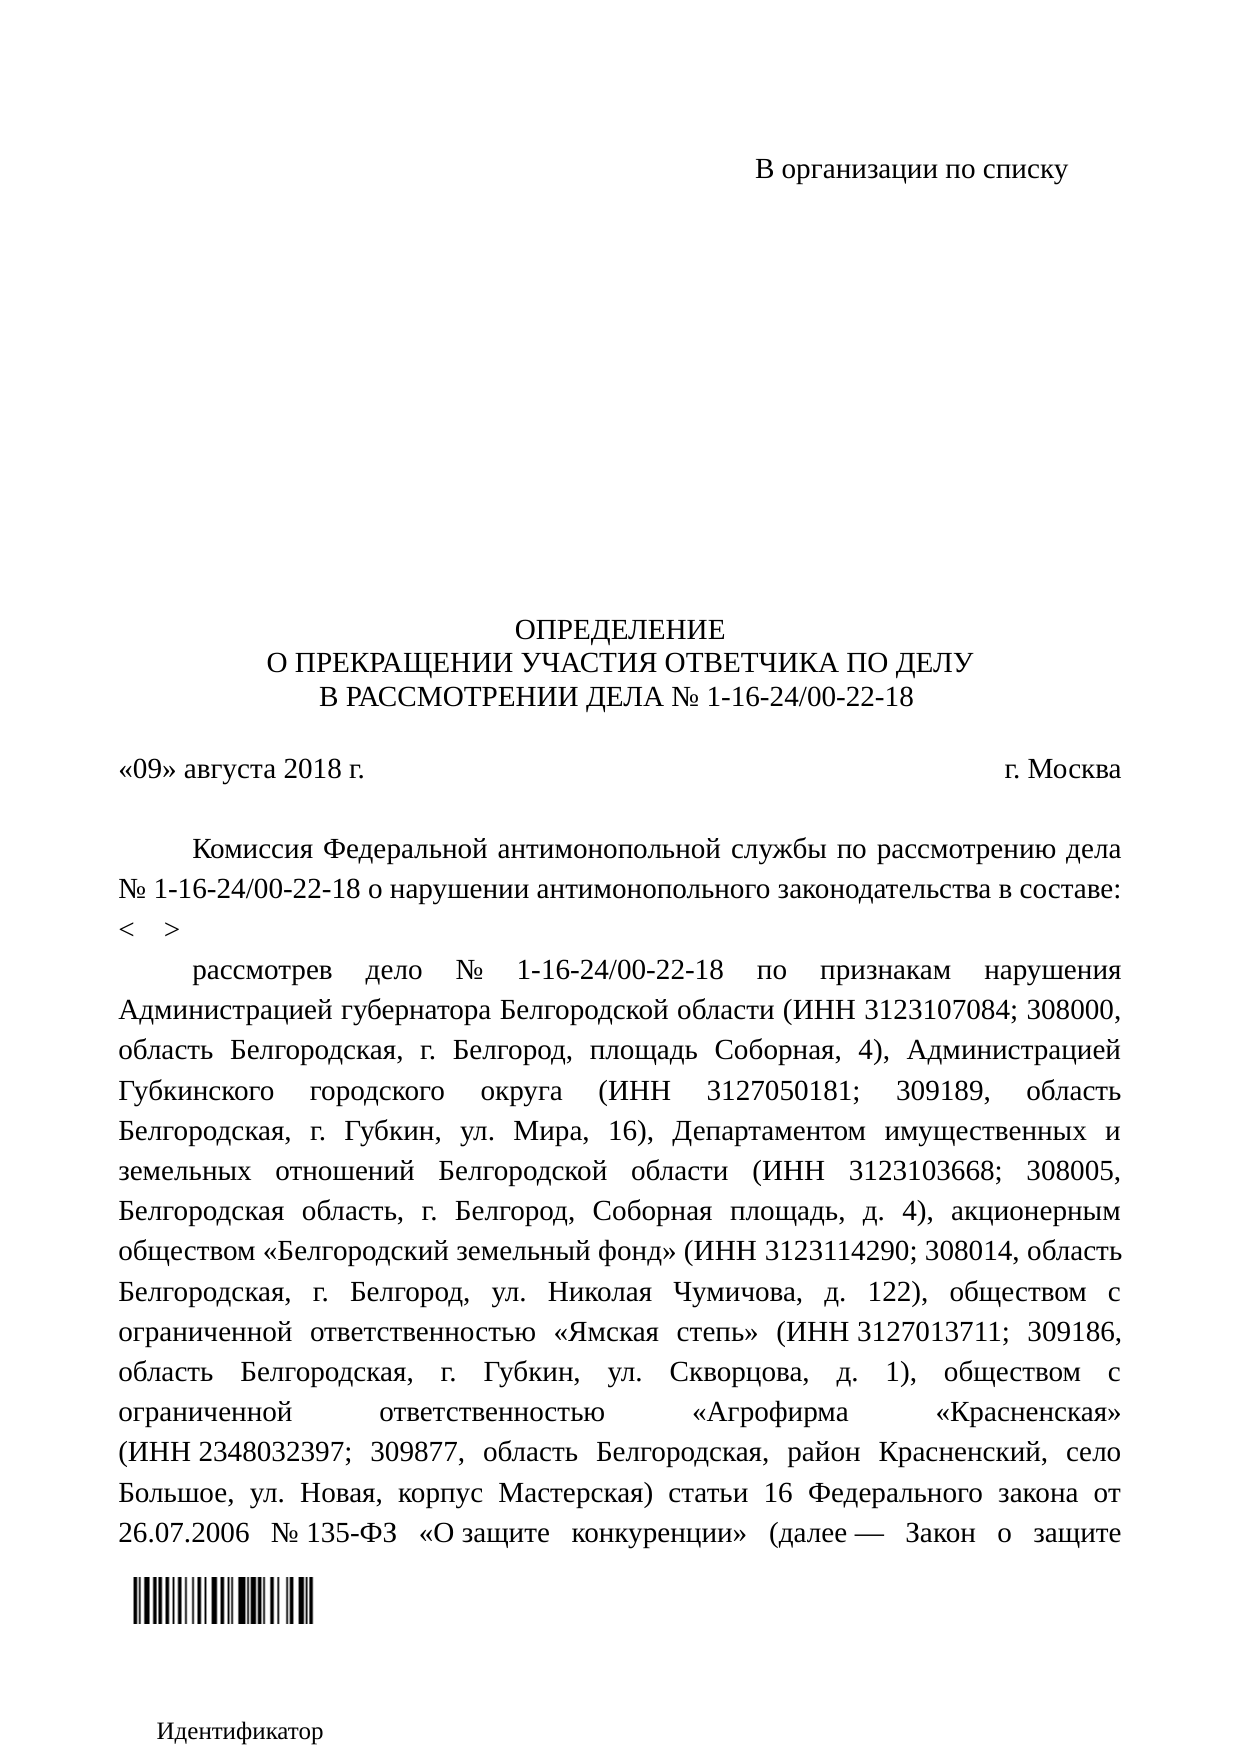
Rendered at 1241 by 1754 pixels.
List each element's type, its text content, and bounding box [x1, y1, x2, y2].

picture [118, 1577, 331, 1624]
text В РАССМОТРЕНИИ ДЕЛА № 1-16-24/00-22-18 [118, 679, 1122, 713]
text О ПРЕКРАЩЕНИИ УЧАСТИЯ ОТВЕТЧИКА ПО ДЕЛУ [118, 646, 1122, 679]
text рассмотрев дело № 1-16-24/00-22-18 по признакам нарушения Администрацией губернатора Белгородской области (ИНН 3123107084; 308000, область Белгородская, г. Белгород, площадь Соборная, 4), Администрацией Губкинского городского округа (ИНН 3127050181; 309189, область Белгородская, г. Губкин, ул. Мира, 16), Департаментом имущественных и земельных отношений Белгородской области (ИНН 3123103668; 308005, Белгородская область, г. Белгород, Соборная площадь, д. 4), акционерным обществом «Белгородский земельный фонд» (ИНН 3123114290; 308014, область Белгородская, г. Белгород, ул. Николая Чумичова, д. 122), обществом с ограниченной ответственностью «Ямская степь» (ИНН 3127013711; 309186, область Белгородская, г. Губкин, ул. Скворцова, д. 1), обществом с ограниченной ответственностью «Агрофирма «Красненская» (ИНН 2348032397; 309877, область Белгородская, район Красненский, село Большое, ул. Новая, корпус Мастерская) статьи 16 Федерального закона от 26.07.2006 № 135-ФЗ «О защите конкуренции» (далее — Закон о защите [118, 947, 1122, 1550]
text «09» августа 2018 г. г. Москва [118, 746, 1122, 786]
text В организации по списку [755, 152, 1122, 185]
text ОПРЕДЕЛЕНИЕ [118, 612, 1122, 646]
text Комиссия Федеральной антимонопольной службы по рассмотрению дела № 1-16-24/00-22-18 о нарушении антимонопольного законодательства в составе: < > [118, 827, 1122, 947]
